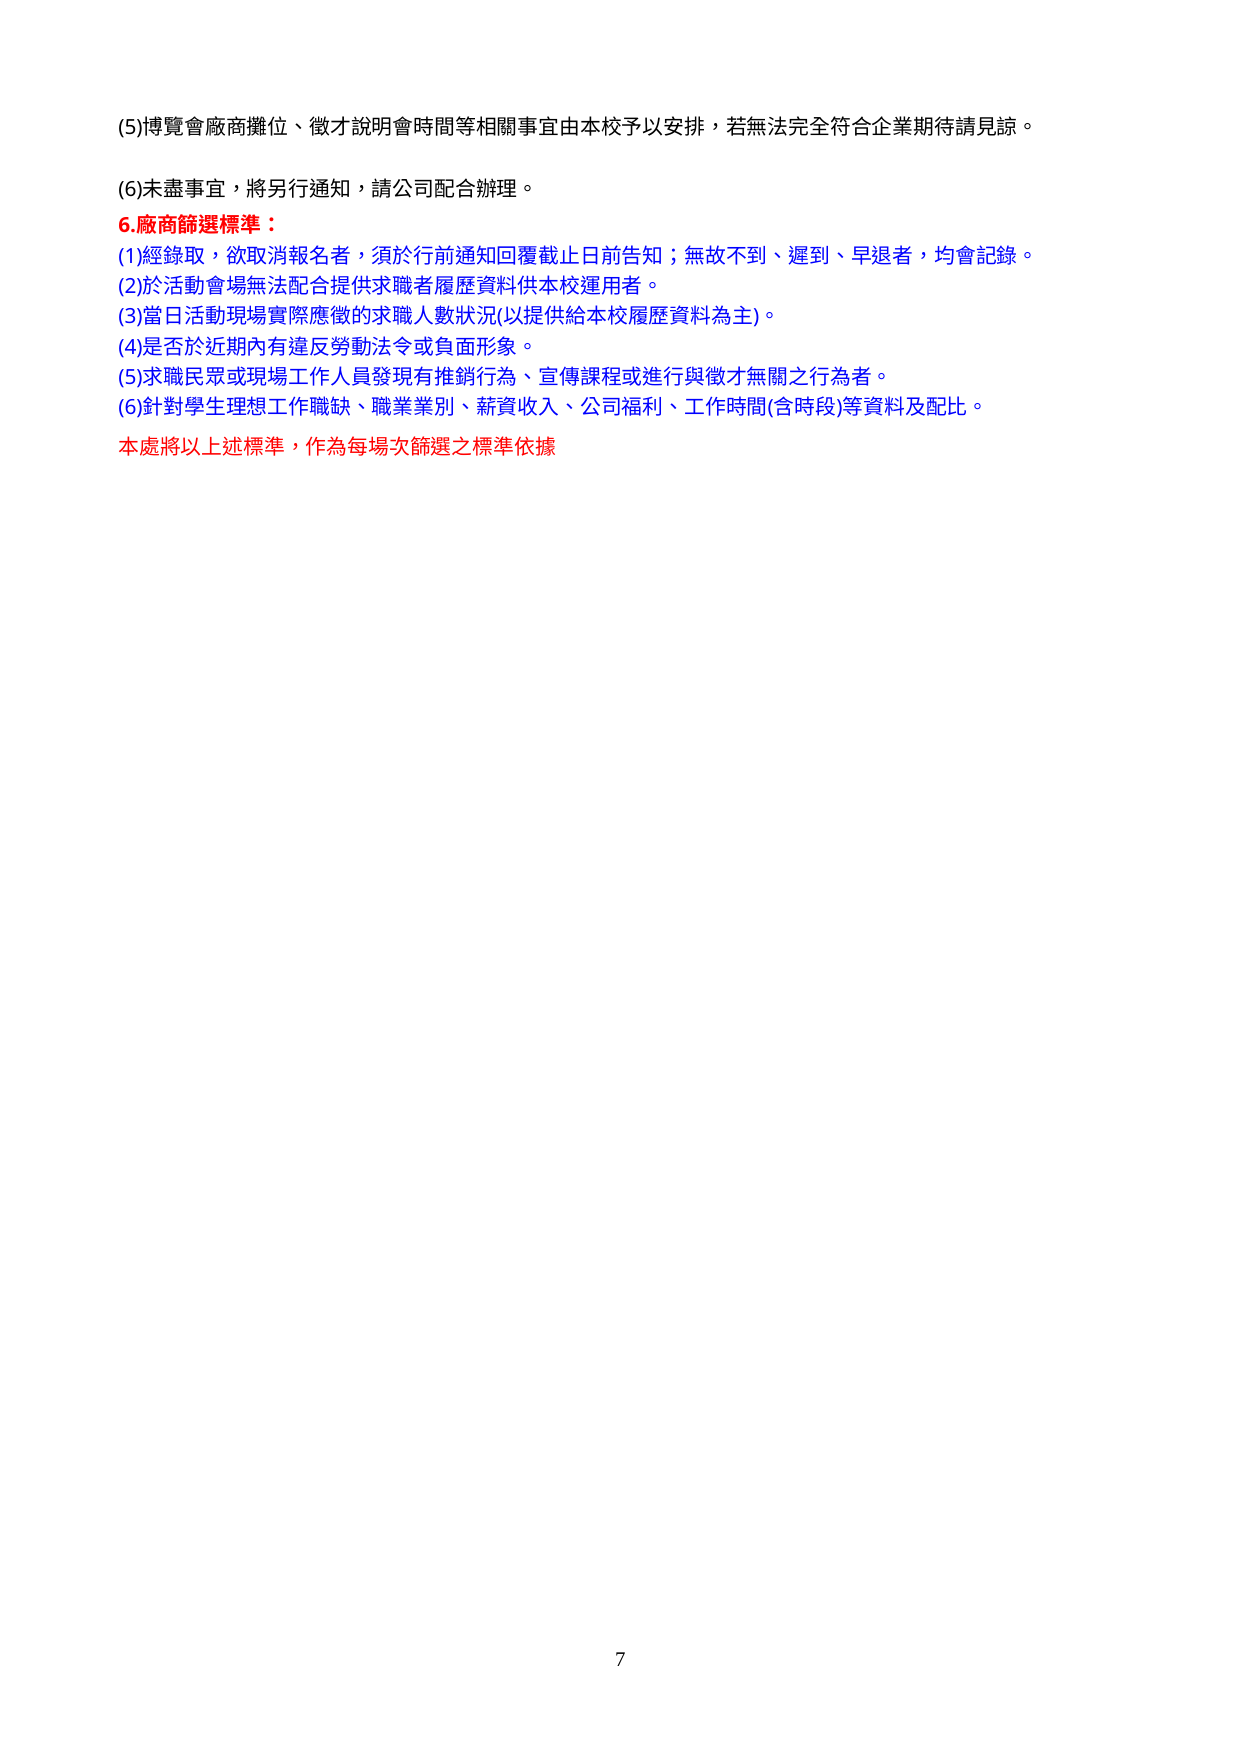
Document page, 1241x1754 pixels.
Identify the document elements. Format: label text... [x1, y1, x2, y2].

text (4)是否於近期內有違反勞動法令或負面形象。 [118, 330, 1122, 360]
text (2)於活動會場無法配合提供求職者履歷資料供本校運用者。 [118, 269, 1122, 299]
text (1)經錄取，欲取消報名者，須於行前通知回覆截止日前告知；無故不到、遲到、早退者，均會記錄。 [118, 239, 1122, 269]
text (6)針對學生理想工作職缺、職業業別、薪資收入、公司福利、工作時間(含時段)等資料及配比。 [118, 391, 1122, 421]
text (6)未盡事宜，將另行通知，請公司配合辦理。 [118, 146, 1108, 209]
text 6.廠商篩選標準： [118, 209, 1122, 239]
text 本處將以上述標準，作為每場次篩選之標準依據 [118, 421, 1122, 463]
text (5)求職民眾或現場工作人員發現有推銷行為、宣傳課程或進行與徵才無關之行為者。 [118, 360, 1122, 391]
text (5)博覽會廠商攤位、徵才說明會時間等相關事宜由本校予以安排，若無法完全符合企業期待請見諒。 [118, 84, 1108, 146]
text (3)當日活動現場實際應徵的求職人數狀況(以提供給本校履歷資料為主)。 [118, 299, 1122, 330]
